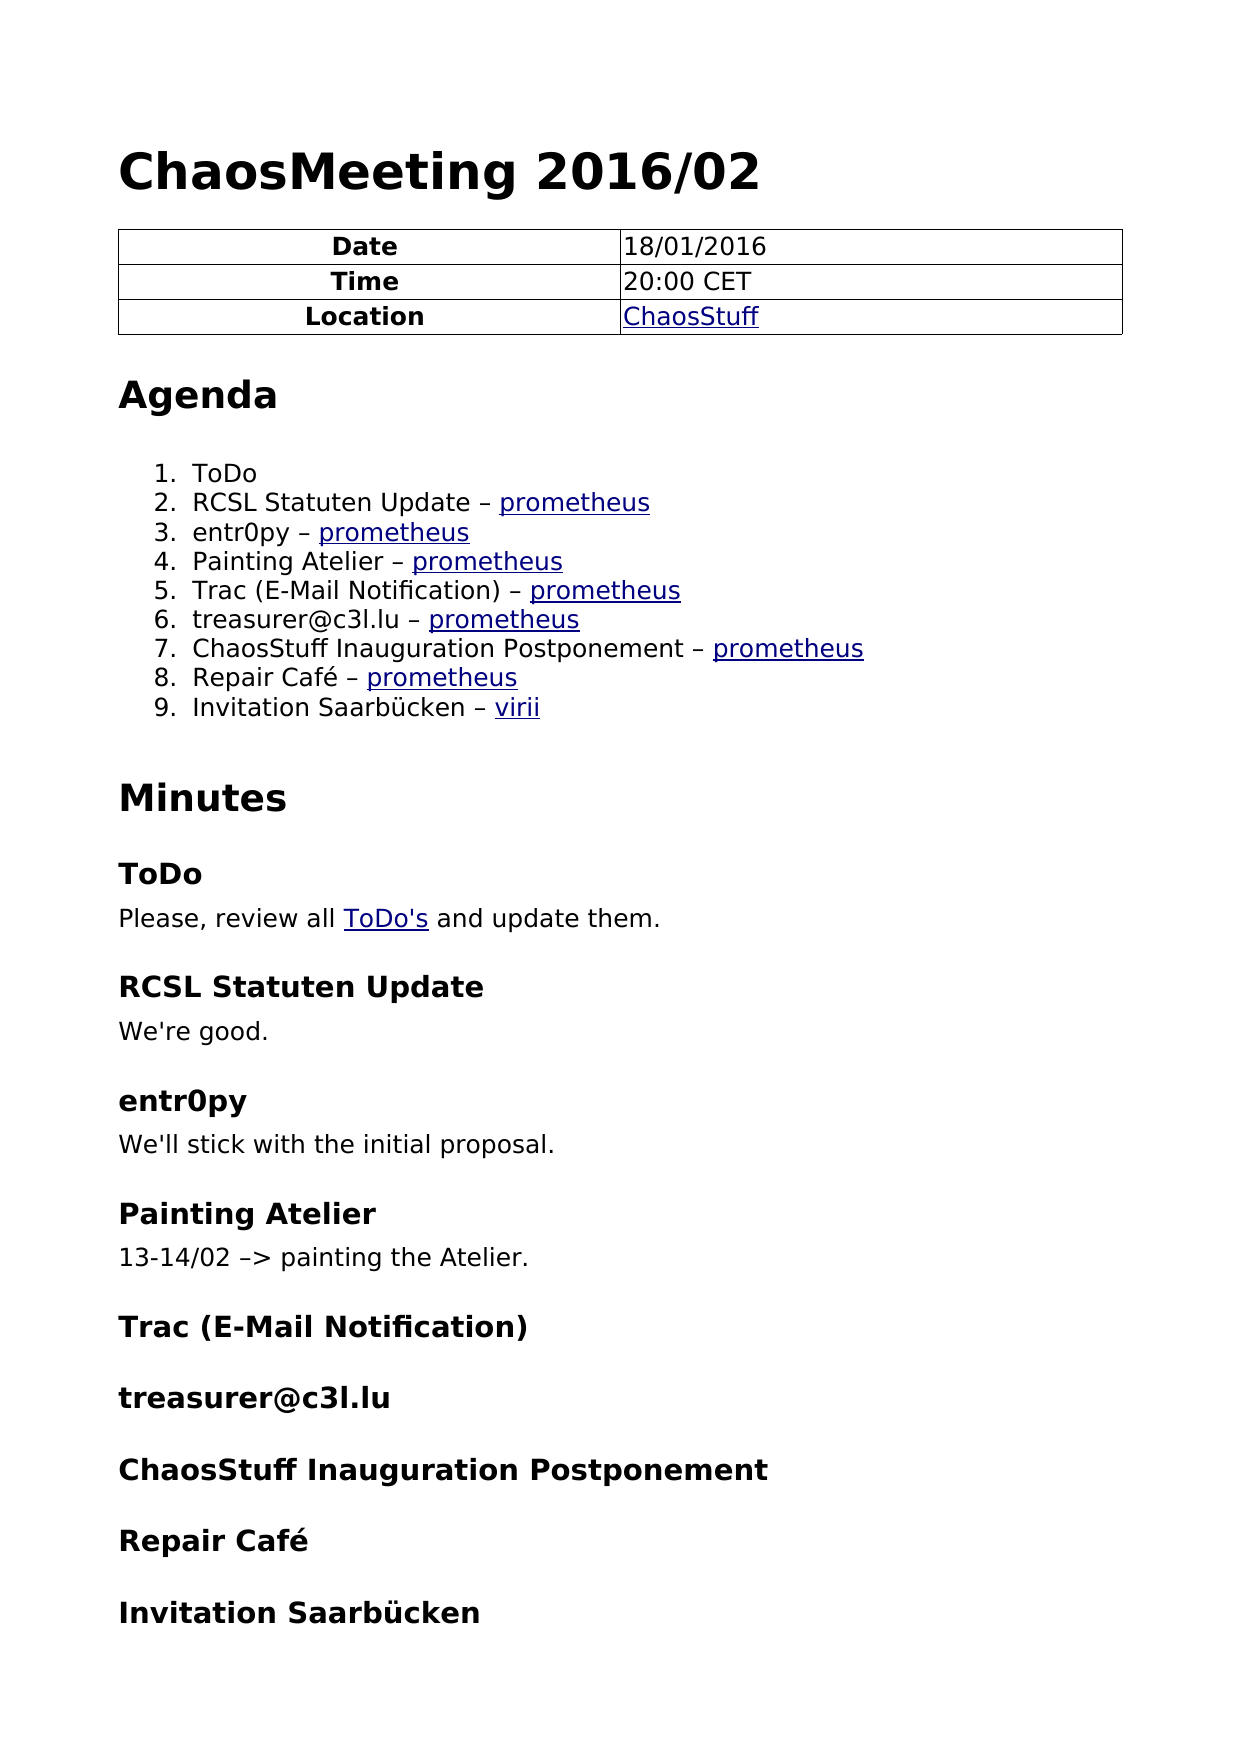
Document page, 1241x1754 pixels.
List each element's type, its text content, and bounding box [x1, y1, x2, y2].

text Please, review all ToDo's and update them. [118, 904, 1122, 933]
table_cell Time [119, 265, 620, 299]
table_cell Location [119, 300, 620, 334]
list Invitation Saarbücken – virii [177, 693, 1122, 722]
subtitle Trac (E-Mail Notification) [118, 1310, 1122, 1344]
text 13-14/02 –> painting the Atelier. [118, 1243, 1122, 1273]
text We're good. [118, 1017, 1122, 1046]
subtitle Minutes [118, 776, 1122, 820]
subtitle Painting Atelier [118, 1197, 1122, 1231]
list treasurer@c3l.lu – prometheus [177, 605, 1122, 634]
list entr0py – prometheus [177, 518, 1122, 547]
list Trac (E-Mail Notification) – prometheus [177, 576, 1122, 605]
subtitle ChaosStuff Inauguration Postponement [118, 1453, 1122, 1487]
table_cell 20:00 CET [621, 265, 1122, 299]
table_header Date [119, 230, 620, 264]
subtitle RCSL Statuten Update [118, 971, 1122, 1005]
subtitle treasurer@c3l.lu [118, 1382, 1122, 1416]
list ChaosStuff Inauguration Postponement – prometheus [177, 634, 1122, 664]
table_header 18/01/2016 [621, 230, 1122, 264]
subtitle Invitation Saarbücken [118, 1596, 1122, 1630]
list ToDo [177, 459, 1122, 489]
subtitle Repair Café [118, 1524, 1122, 1558]
list Repair Café – prometheus [177, 664, 1122, 693]
subtitle ToDo [118, 858, 1122, 892]
list RCSL Statuten Update – prometheus [177, 489, 1122, 518]
list Painting Atelier – prometheus [177, 547, 1122, 576]
subtitle Agenda [118, 374, 1122, 417]
subtitle ChaosMeeting 2016/02 [118, 143, 1122, 201]
subtitle entr0py [118, 1084, 1122, 1118]
table_cell ChaosStuff [621, 300, 1122, 334]
text We'll stick with the initial proposal. [118, 1130, 1122, 1159]
